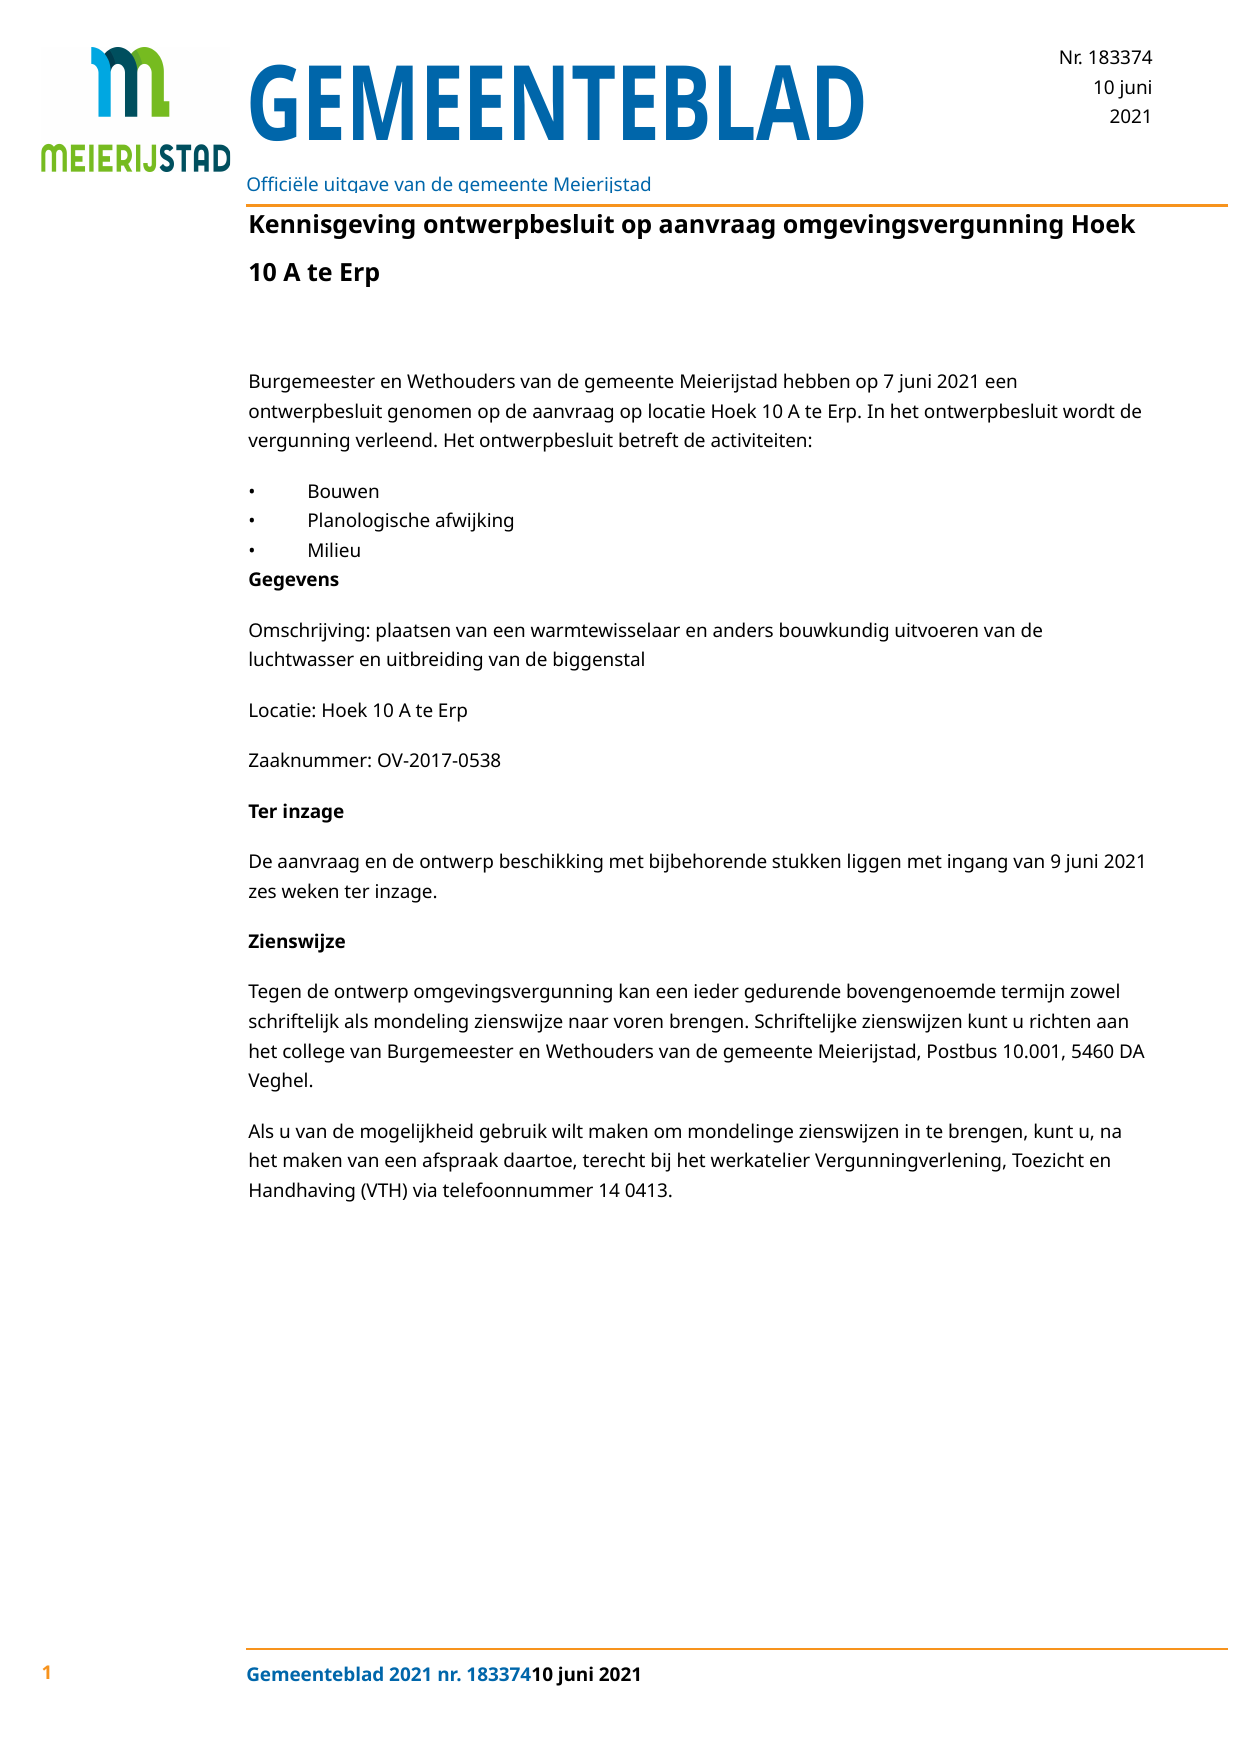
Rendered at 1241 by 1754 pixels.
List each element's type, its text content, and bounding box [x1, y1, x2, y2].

text Als u van de mogelijkheid gebruik wilt maken om mondelinge zienswijzen in te brengen, kunt u, na het maken van een afspraak daartoe, terecht bij het werkatelier Vergunningverlening, Toezicht en Handhaving (VTH) via telefoonnummer 14 0413. [248, 1118, 1152, 1203]
text Burgemeester en Wethouders van de gemeente Meierijstad hebben op 7 juni 2021 een ontwerpbesluit genomen op de aanvraag op locatie Hoek 10 A te Erp. In het ontwerpbesluit wordt de vergunning verleend. Het ontwerpbesluit betreft de activiteiten: [248, 368, 1152, 453]
text Gegevens [248, 567, 1152, 592]
list Bouwen [248, 478, 1152, 504]
text Zienswijze [248, 928, 1152, 954]
text De aanvraag en de ontwerp beschikking met bijbehorende stukken liggen met ingang van 9 juni 2021 zes weken ter inzage. [248, 848, 1152, 904]
text Tegen de ontwerp omgevingsvergunning kan een ieder gedurende bovengenoemde termijn zowel schriftelijk als mondeling zienswijze naar voren brengen. Schriftelijke zienswijzen kunt u richten aan het college van Burgemeester en Wethouders van de gemeente Meierijstad, Postbus 10.001, 5460 DA Veghel. [248, 979, 1152, 1093]
text Locatie: Hoek 10 A te Erp [248, 697, 1152, 723]
text Kennisgeving ontwerpbesluit op aanvraag omgevingsvergunning Hoek 10 A te Erp [248, 207, 1152, 288]
text Omschrijving: plaatsen van een warmtewisselaar en anders bouwkundig uitvoeren van de luchtwasser en uitbreiding van de biggenstal [248, 617, 1152, 672]
text Ter inzage [248, 798, 1152, 824]
list Planologische afwijking [248, 507, 1152, 533]
list Milieu [248, 537, 1152, 563]
picture [41, 47, 231, 172]
text Zaaknummer: OV-2017-0538 [248, 747, 1152, 773]
